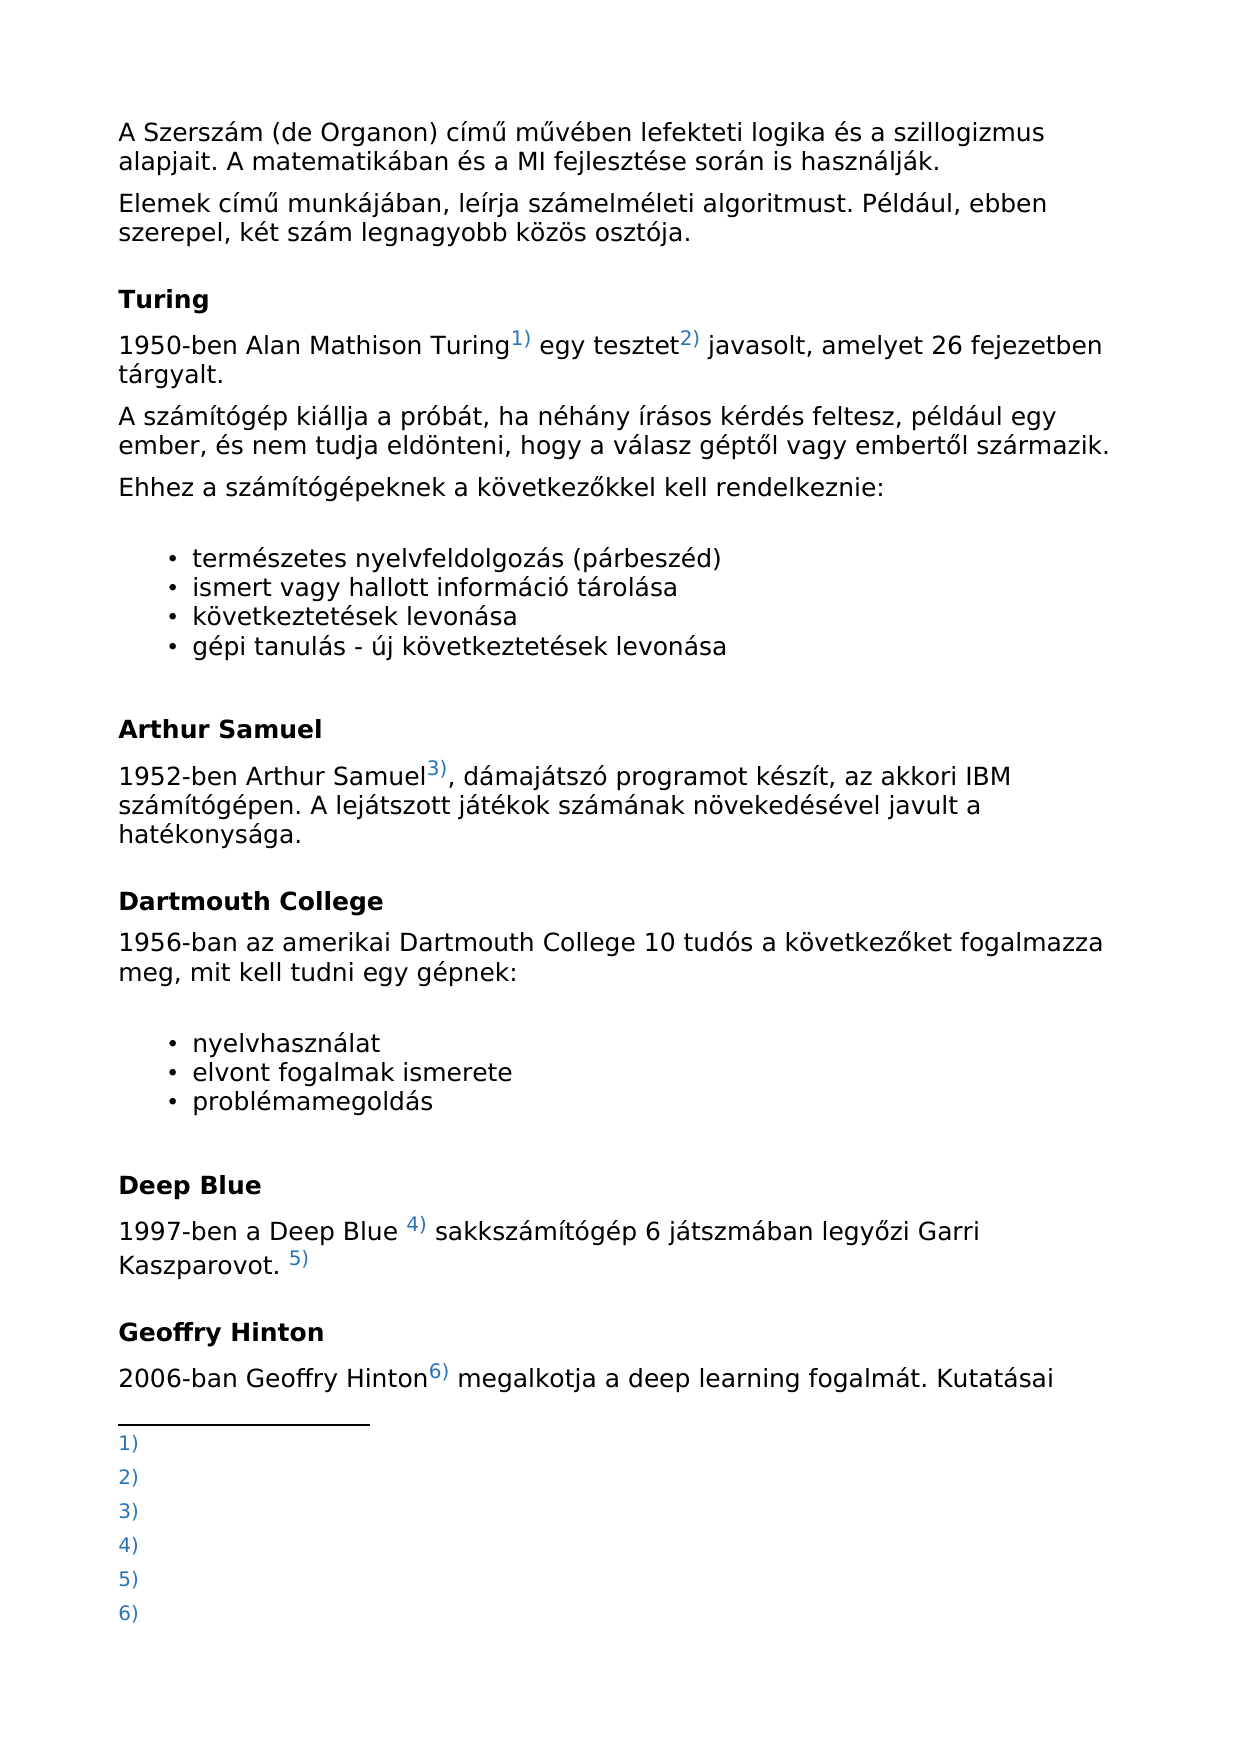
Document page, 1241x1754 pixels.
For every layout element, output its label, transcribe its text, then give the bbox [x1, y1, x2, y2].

list gépi tanulás - új következtetések levonása [177, 632, 1122, 661]
text 1956-ban az amerikai Dartmouth College 10 tudós a következőket fogalmazza meg, mit kell tudni egy gépnek: [118, 928, 1122, 987]
text Elemek című munkájában, leírja számelméleti algoritmust. Például, ebben szerepel, két szám legnagyobb közös osztója. [118, 189, 1122, 247]
list nyelvhasználat [177, 1029, 1122, 1058]
subtitle Arthur Samuel [118, 715, 1122, 744]
list elvont fogalmak ismerete [177, 1058, 1122, 1087]
list következtetések levonása [177, 602, 1122, 632]
text 1952-ben Arthur Samuel, dámajátszó programot készít, az akkori IBM számítógépen. A lejátszott játékok számának növekedésével javult a hatékonysága. [118, 757, 1122, 849]
text Ehhez a számítógépeknek a következőkkel kell rendelkeznie: [118, 473, 1122, 502]
text 2006-ban Geoffry Hinton megalkotja a deep learning fogalmát. Kutatásai [118, 1360, 1122, 1394]
subtitle Geoffry Hinton [118, 1318, 1122, 1347]
subtitle Deep Blue [118, 1171, 1122, 1200]
text 1997-ben a Deep Blue sakkszámítógép 6 játszmában legyőzi Garri Kaszparovot. [118, 1212, 1122, 1281]
list természetes nyelvfeldolgozás (párbeszéd) [177, 544, 1122, 573]
text A Szerszám (de Organon) című művében lefekteti logika és a szillogizmus alapjait. A matematikában és a MI fejlesztése során is használják. [118, 118, 1122, 176]
list problémamegoldás [177, 1087, 1122, 1116]
list ismert vagy hallott információ tárolása [177, 573, 1122, 602]
subtitle Turing [118, 285, 1122, 314]
subtitle Dartmouth College [118, 887, 1122, 916]
text A számítógép kiállja a próbát, ha néhány írásos kérdés feltesz, például egy ember, és nem tudja eldönteni, hogy a válasz géptől vagy embertől származik. [118, 402, 1122, 461]
text 1950-ben Alan Mathison Turing egy tesztet javasolt, amelyet 26 fejezetben tárgyalt. [118, 326, 1122, 390]
